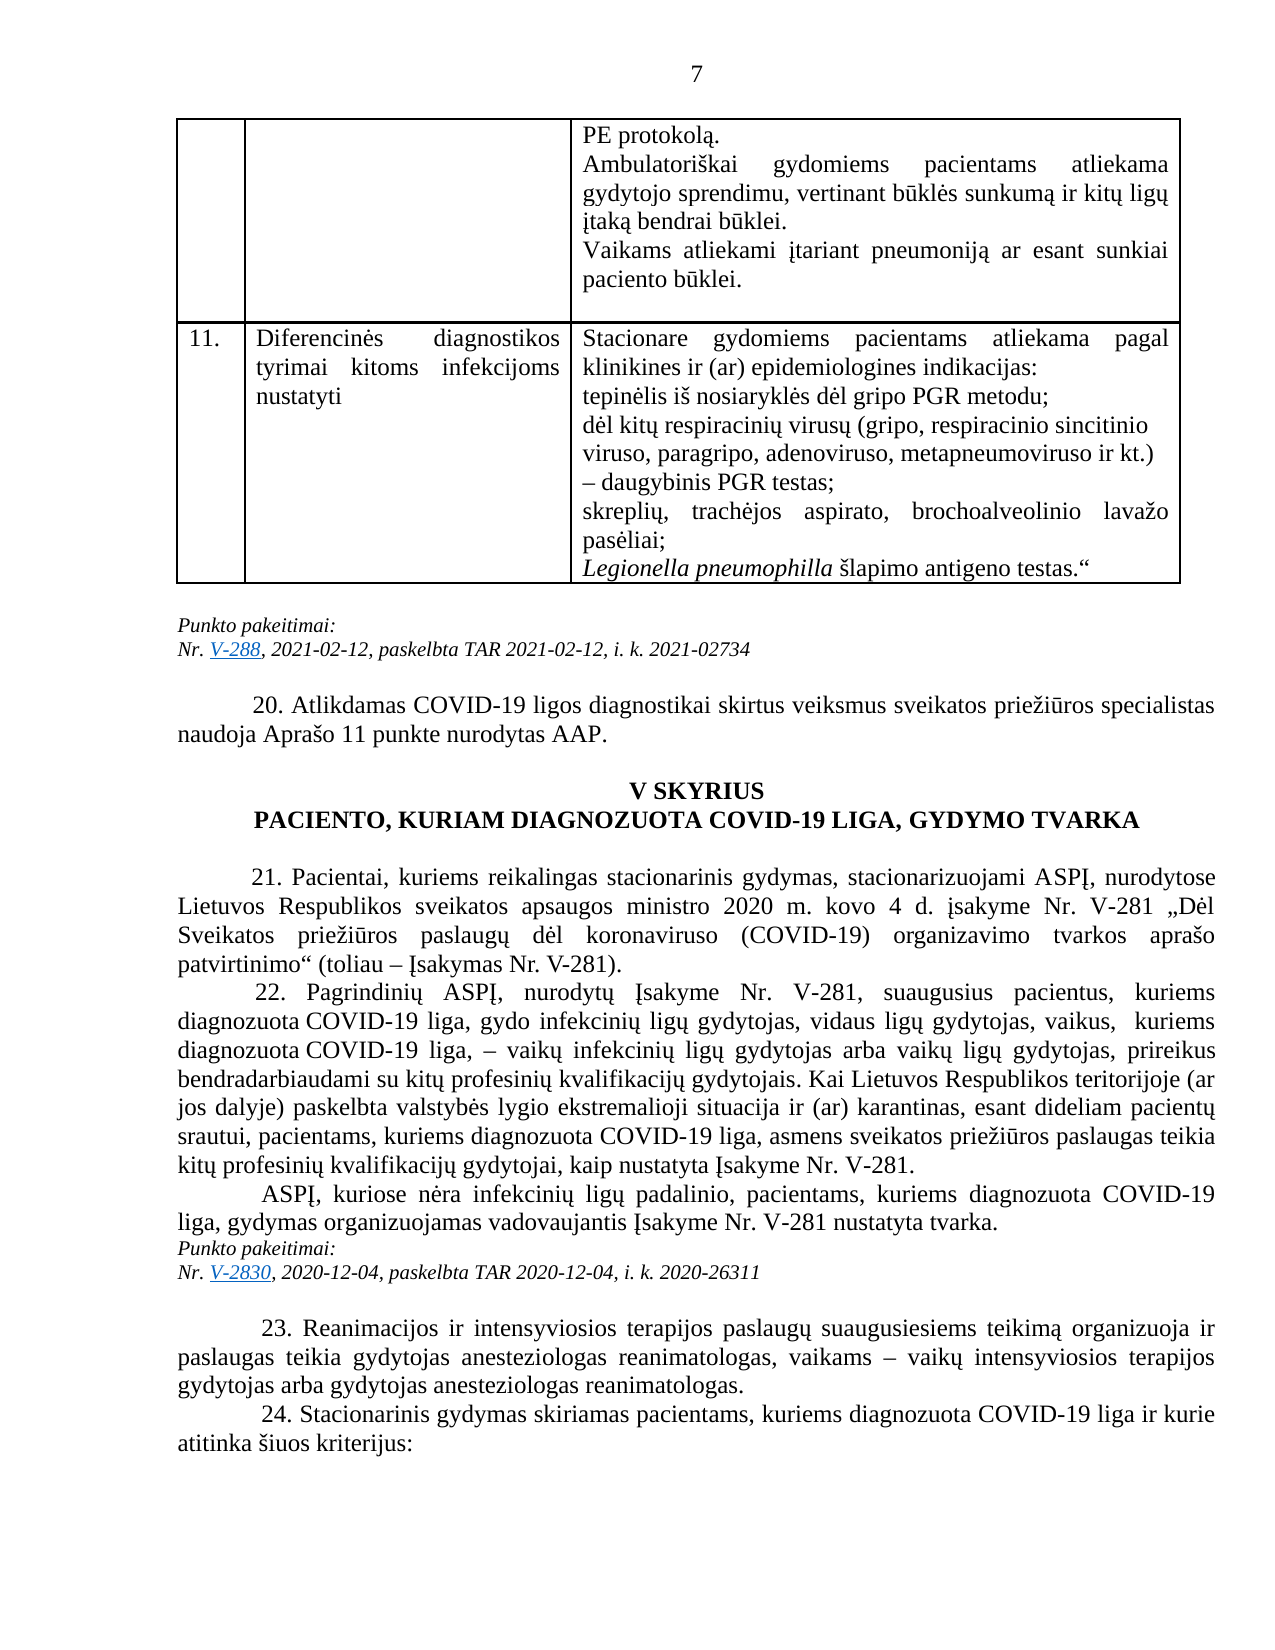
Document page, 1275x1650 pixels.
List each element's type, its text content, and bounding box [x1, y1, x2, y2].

text Punkto pakeitimai: [177, 613, 1216, 637]
text 22. Pagrindinių ASPĮ, nurodytų Įsakyme Nr. V-281, suaugusius pacientus, kuriems diagnozuota COVID-19 liga, gydo infekcinių ligų gydytojas, vidaus ligų gydytojas, vaikus, kuriems diagnozuota COVID-19 liga, – vaikų infekcinių ligų gydytojas arba vaikų ligų gydytojas, prireikus bendradarbiaudami su kitų profesinių kvalifikacijų gydytojais. Kai Lietuvos Respublikos teritorijoje (ar jos dalyje) paskelbta valstybės lygio ekstremalioji situacija ir (ar) karantinas, esant dideliam pacientų srautui, pacientams, kuriems diagnozuota COVID-19 liga, asmens sveikatos priežiūros paslaugas teikia kitų profesinių kvalifikacijų gydytojai, kaip nustatyta Įsakyme Nr. V-281. [177, 977, 1216, 1179]
table_cell PE protokolą. Ambulatoriškai gydomiems pacientams atliekama gydytojo sprendimu, vertinant būklės sunkumą ir kitų ligų įtaką bendrai būklei. Vaikams atliekami įtariant pneumoniją ar esant sunkiai paciento būklei. [572, 120, 1179, 321]
table_cell Diferencinės diagnostikos tyrimai kitoms infekcijoms nustatyti [246, 324, 570, 582]
table_cell 11. [178, 324, 244, 582]
text ASPĮ, kuriose nėra infekcinių ligų padalinio, pacientams, kuriems diagnozuota COVID-19 liga, gydymas organizuojamas vadovaujantis Įsakyme Nr. V-281 nustatyta tvarka. [177, 1179, 1216, 1236]
text 21. Pacientai, kuriems reikalingas stacionarinis gydymas, stacionarizuojami ASPĮ, nurodytose Lietuvos Respublikos sveikatos apsaugos ministro 2020 m. kovo 4 d. įsakyme Nr. V-281 „Dėl Sveikatos priežiūros paslaugų dėl koronaviruso (COVID-19) organizavimo tvarkos aprašo patvirtinimo“ (toliau – Įsakymas Nr. V-281). [177, 862, 1216, 977]
text Nr. V-288, 2021-02-12, paskelbta TAR 2021-02-12, i. k. 2021-02734 [177, 637, 1216, 661]
text 20. Atlikdamas COVID-19 ligos diagnostikai skirtus veiksmus sveikatos priežiūros specialistas naudoja Aprašo 11 punkte nurodytas AAP. [177, 690, 1216, 747]
table_cell [246, 120, 570, 321]
text 24. Stacionarinis gydymas skiriamas pacientams, kuriems diagnozuota COVID-19 liga ir kurie atitinka šiuos kriterijus: [177, 1399, 1216, 1457]
text Punkto pakeitimai: [177, 1236, 1216, 1260]
text Nr. V-2830, 2020-12-04, paskelbta TAR 2020-12-04, i. k. 2020-26311 [177, 1260, 1216, 1284]
text 23. Reanimacijos ir intensyviosios terapijos paslaugų suaugusiesiems teikimą organizuoja ir paslaugas teikia gydytojas anesteziologas reanimatologas, vaikams – vaikų intensyviosios terapijos gydytojas arba gydytojas anesteziologas reanimatologas. [177, 1313, 1216, 1399]
text V SKYRIUS [177, 776, 1216, 805]
table_cell Stacionare gydomiems pacientams atliekama pagal klinikines ir (ar) epidemiologines indikacijas: tepinėlis iš nosiaryklės dėl gripo PGR metodu; dėl kitų respiracinių virusų (gripo, respiracinio sincitinio viruso, paragripo, adenoviruso, metapneumoviruso ir kt.) – daugybinis PGR testas; skreplių, trachėjos aspirato, brochoalveolinio lavažo pasėliai; Legionella pneumophilla šlapimo antigeno testas.“ [572, 324, 1179, 582]
table_cell [178, 120, 244, 321]
text PACIENTO, KURIAM DIAGNOZUOTA COVID-19 LIGA, GYDYMO TVARKA [177, 805, 1216, 834]
